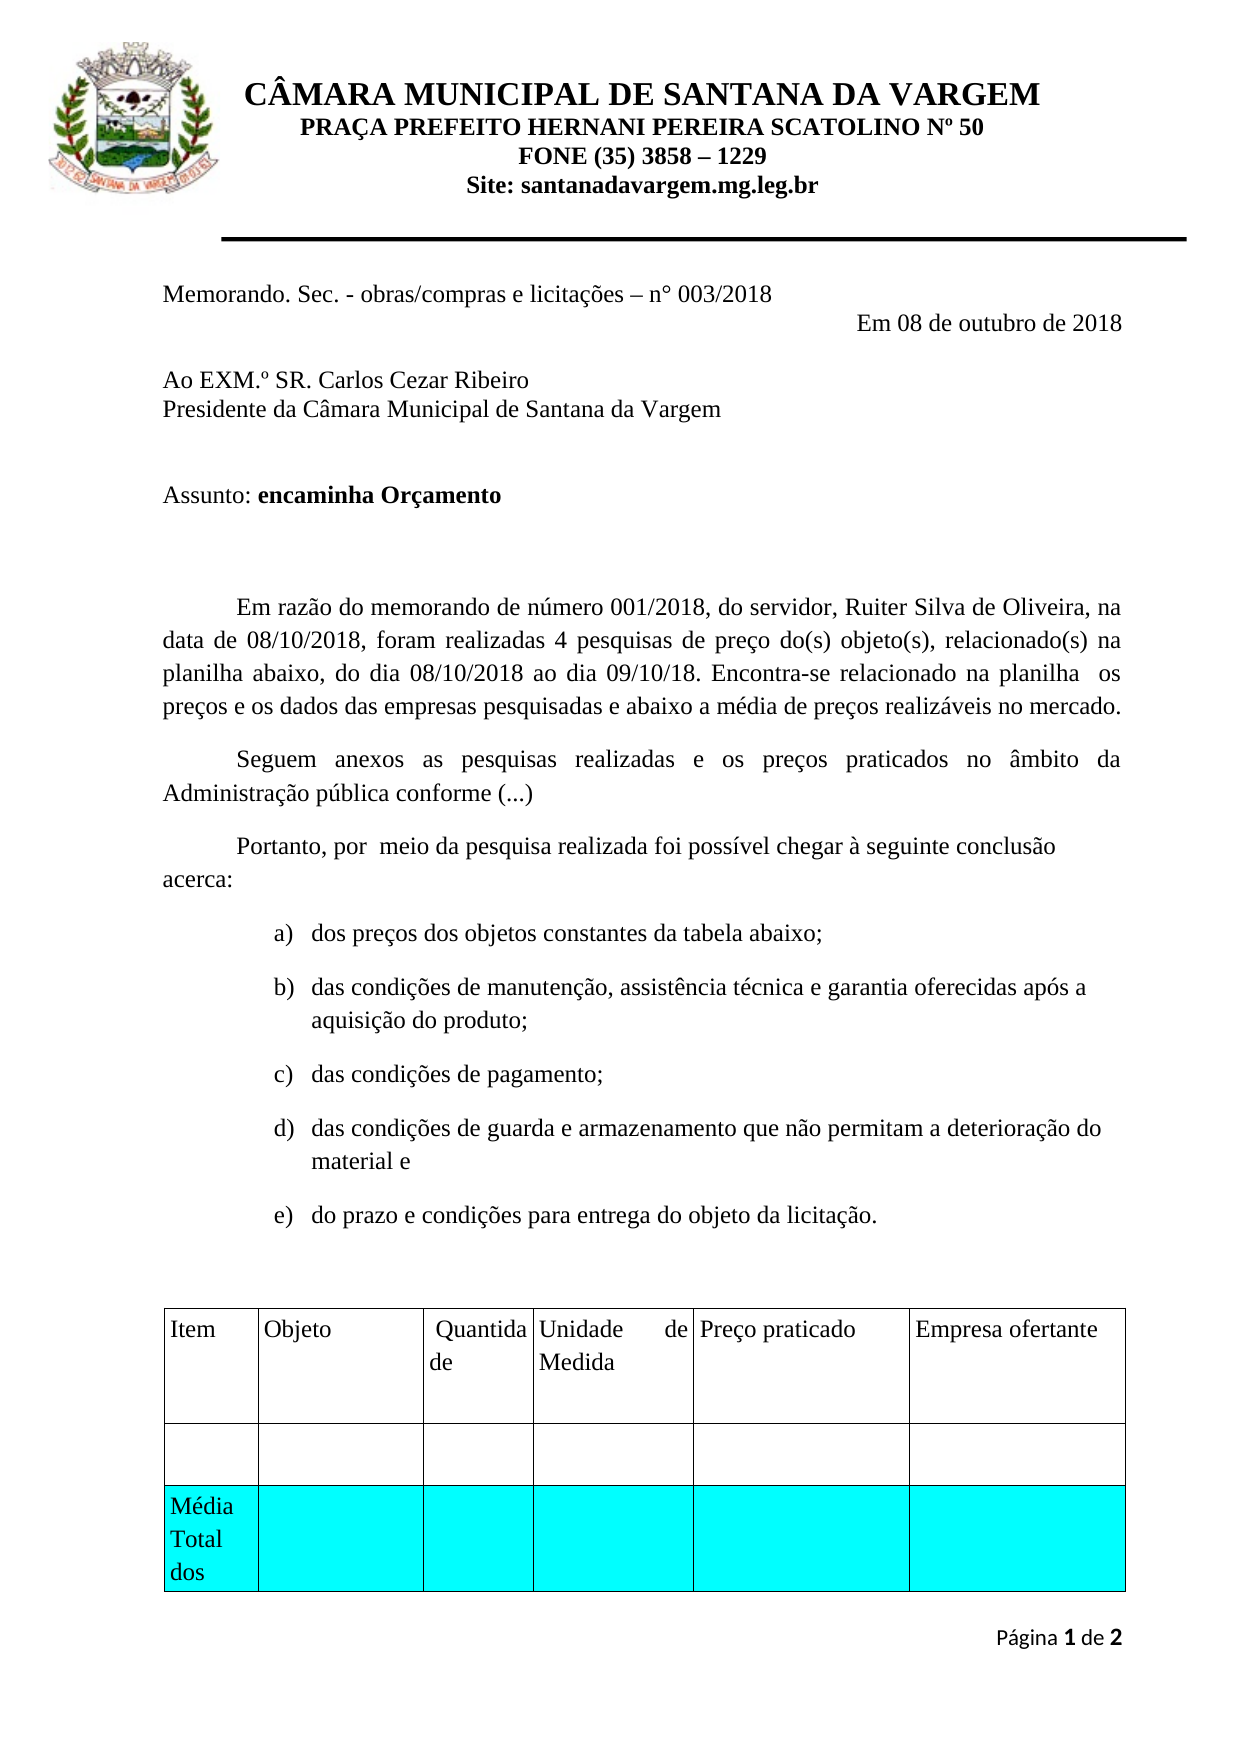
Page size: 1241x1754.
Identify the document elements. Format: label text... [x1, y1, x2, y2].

list das condições de pagamento; [274, 1059, 1122, 1088]
table_cell [259, 1424, 423, 1484]
text Presidente da Câmara Municipal de Santana da Vargem [162, 394, 1122, 423]
table_cell [259, 1486, 423, 1591]
table_cell [534, 1424, 693, 1484]
table_cell [424, 1486, 533, 1591]
text Em 08 de outubro de 2018 [162, 308, 1122, 337]
text Portanto, por meio da pesquisa realizada foi possível chegar à seguinte conclusão acerca: [162, 831, 1122, 893]
picture [48, 42, 221, 216]
table_cell [910, 1424, 1125, 1484]
table_cell [424, 1424, 533, 1484]
table_cell [165, 1424, 258, 1484]
table_header Item [165, 1309, 258, 1423]
table_cell [910, 1486, 1125, 1591]
text Em razão do memorando de número 001/2018, do servidor, Ruiter Silva de Oliveira, na data de 08/10/2018, foram realizadas 4 pesquisas de preço do(s) objeto(s), relacionado(s) na planilha abaixo, do dia 08/10/2018 ao dia 09/10/18. Encontra-se relacionado na planilha os preços e os dados das empresas pesquisadas e abaixo a média de preços realizáveis no mercado. [162, 592, 1122, 719]
list das condições de guarda e armazenamento que não permitam a deterioração do material e [274, 1113, 1122, 1175]
text Assunto: encaminha Orçamento [162, 480, 1122, 509]
list do prazo e condições para entrega do objeto da licitação. [274, 1200, 1122, 1228]
table_header Objeto [259, 1309, 423, 1423]
table_cell Média Total dos [165, 1486, 258, 1591]
table_header Quantidade [424, 1309, 533, 1423]
text Ao EXM.º SR. Carlos Cezar Ribeiro [162, 365, 1122, 394]
text Memorando. Sec. - obras/compras e licitações – n° 003/2018 [162, 279, 1122, 308]
table_header Unidade de Medida [534, 1309, 693, 1423]
list dos preços dos objetos constantes da tabela abaixo; [274, 918, 1122, 947]
table_cell [534, 1486, 693, 1591]
table_cell [694, 1424, 909, 1484]
table_header Preço praticado [694, 1309, 909, 1423]
table_cell [694, 1486, 909, 1591]
text Seguem anexos as pesquisas realizadas e os preços praticados no âmbito da Administração pública conforme (...) [162, 744, 1122, 806]
table_header Empresa ofertante [910, 1309, 1125, 1423]
list das condições de manutenção, assistência técnica e garantia oferecidas após a aquisição do produto; [274, 972, 1122, 1034]
